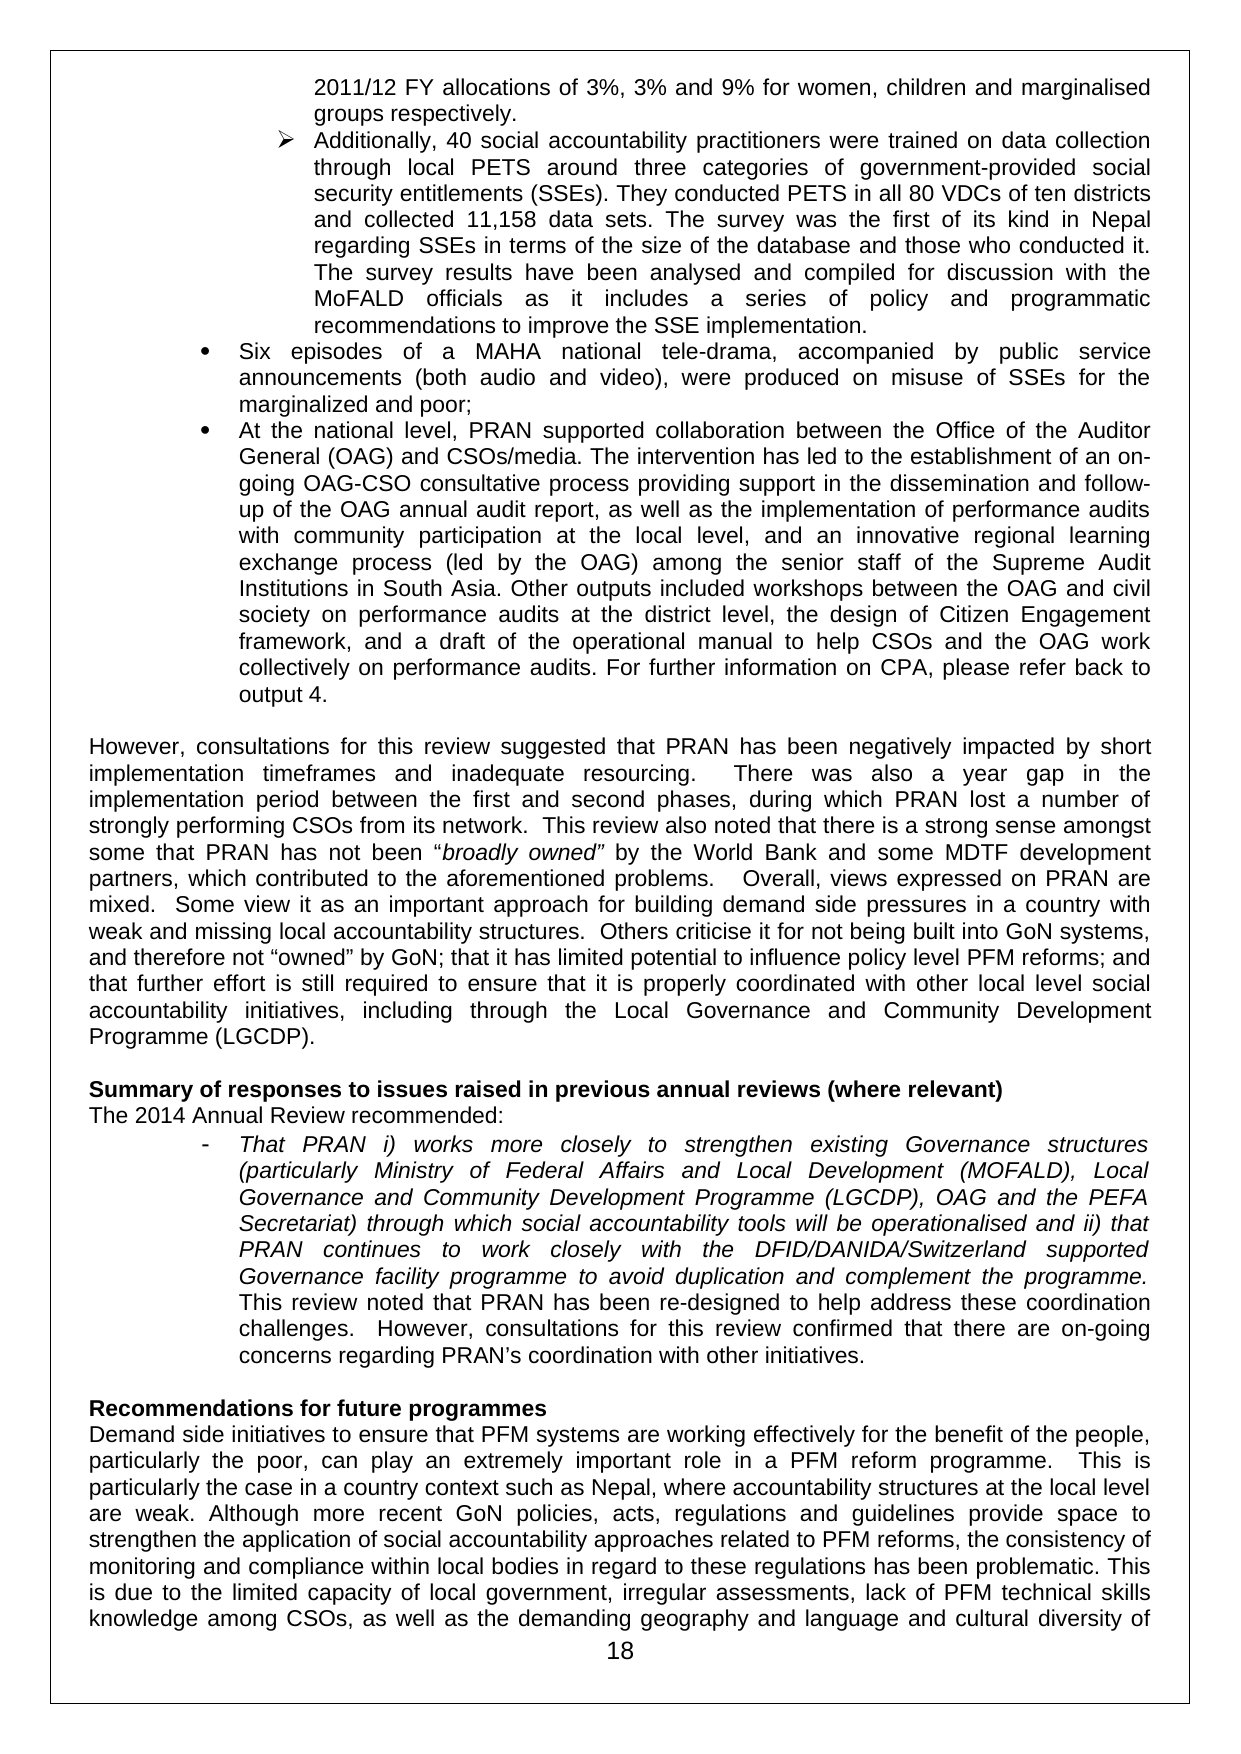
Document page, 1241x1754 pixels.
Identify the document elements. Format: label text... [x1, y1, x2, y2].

text The 2014 Annual Review recommended: [89, 1102, 1152, 1128]
text Summary of responses to issues raised in previous annual reviews (where relevant) [89, 1076, 1152, 1102]
list Six episodes of a MAHA national tele-drama, accompanied by public service announcements (both audio and video), were produced on misuse of SSEs for the marginalized and poor; [201, 338, 1152, 417]
text However, consultations for this review suggested that PRAN has been negatively impacted by short implementation timeframes and inadequate resourcing. There was also a year gap in the implementation period between the first and second phases, during which PRAN lost a number of strongly performing CSOs from its network. This review also noted that there is a strong sense amongst some that PRAN has not been “broadly owned” by the World Bank and some MDTF development partners, which contributed to the aforementioned problems. Overall, views expressed on PRAN are mixed. Some view it as an important approach for building demand side pressures in a country with weak and missing local accountability structures. Others criticise it for not being built into GoN systems, and therefore not “owned” by GoN; that it has limited potential to influence policy level PFM reforms; and that further effort is still required to ensure that it is properly coordinated with other local level social accountability initiatives, including through the Local Governance and Community Development Programme (LGCDP). [89, 733, 1152, 1049]
text Recommendations for future programmes [89, 1394, 1152, 1421]
list That PRAN i) works more closely to strengthen existing Governance structures (particularly Ministry of Federal Affairs and Local Development (MOFALD), Local Governance and Community Development Programme (LGCDP), OAG and the PEFA Secretariat) through which social accountability tools will be operationalised and ii) that PRAN continues to work closely with the DFID/DANIDA/Switzerland supported Governance facility programme to avoid duplication and complement the programme. This review noted that PRAN has been re-designed to help address these coordination challenges. However, consultations for this review confirmed that there are on-going concerns regarding PRAN’s coordination with other initiatives. [201, 1128, 1152, 1368]
list At the national level, PRAN supported collaboration between the Office of the Auditor General (OAG) and CSOs/media. The intervention has led to the establishment of an on-going OAG-CSO consultative process providing support in the dissemination and follow-up of the OAG annual audit report, as well as the implementation of performance audits with community participation at the local level, and an innovative regional learning exchange process (led by the OAG) among the senior staff of the Supreme Audit Institutions in South Asia. Other outputs included workshops between the OAG and civil society on performance audits at the district level, the design of Citizen Engagement framework, and a draft of the operational manual to help CSOs and the OAG work collectively on performance audits. For further information on CPA, please refer back to output 4. [201, 417, 1152, 707]
text Demand side initiatives to ensure that PFM systems are working effectively for the benefit of the people, particularly the poor, can play an extremely important role in a PFM reform programme. This is particularly the case in a country context such as Nepal, where accountability structures at the local level are weak. Although more recent GoN policies, acts, regulations and guidelines provide space to strengthen the application of social accountability approaches related to PFM reforms, the consistency of monitoring and compliance within local bodies in regard to these regulations has been problematic. This is due to the limited capacity of local government, irregular assessments, lack of PFM technical skills knowledge among CSOs, as well as the demanding geography and language and cultural diversity of [89, 1421, 1152, 1632]
list 2011/12 FY allocations of 3%, 3% and 9% for women, children and marginalised groups respectively. [276, 74, 1152, 127]
list Additionally, 40 social accountability practitioners were trained on data collection through local PETS around three categories of government-provided social security entitlements (SSEs). They conducted PETS in all 80 VDCs of ten districts and collected 11,158 data sets. The survey was the first of its kind in Nepal regarding SSEs in terms of the size of the database and those who conducted it. The survey results have been analysed and compiled for discussion with the MoFALD officials as it includes a series of policy and programmatic recommendations to improve the SSE implementation. [276, 127, 1152, 338]
